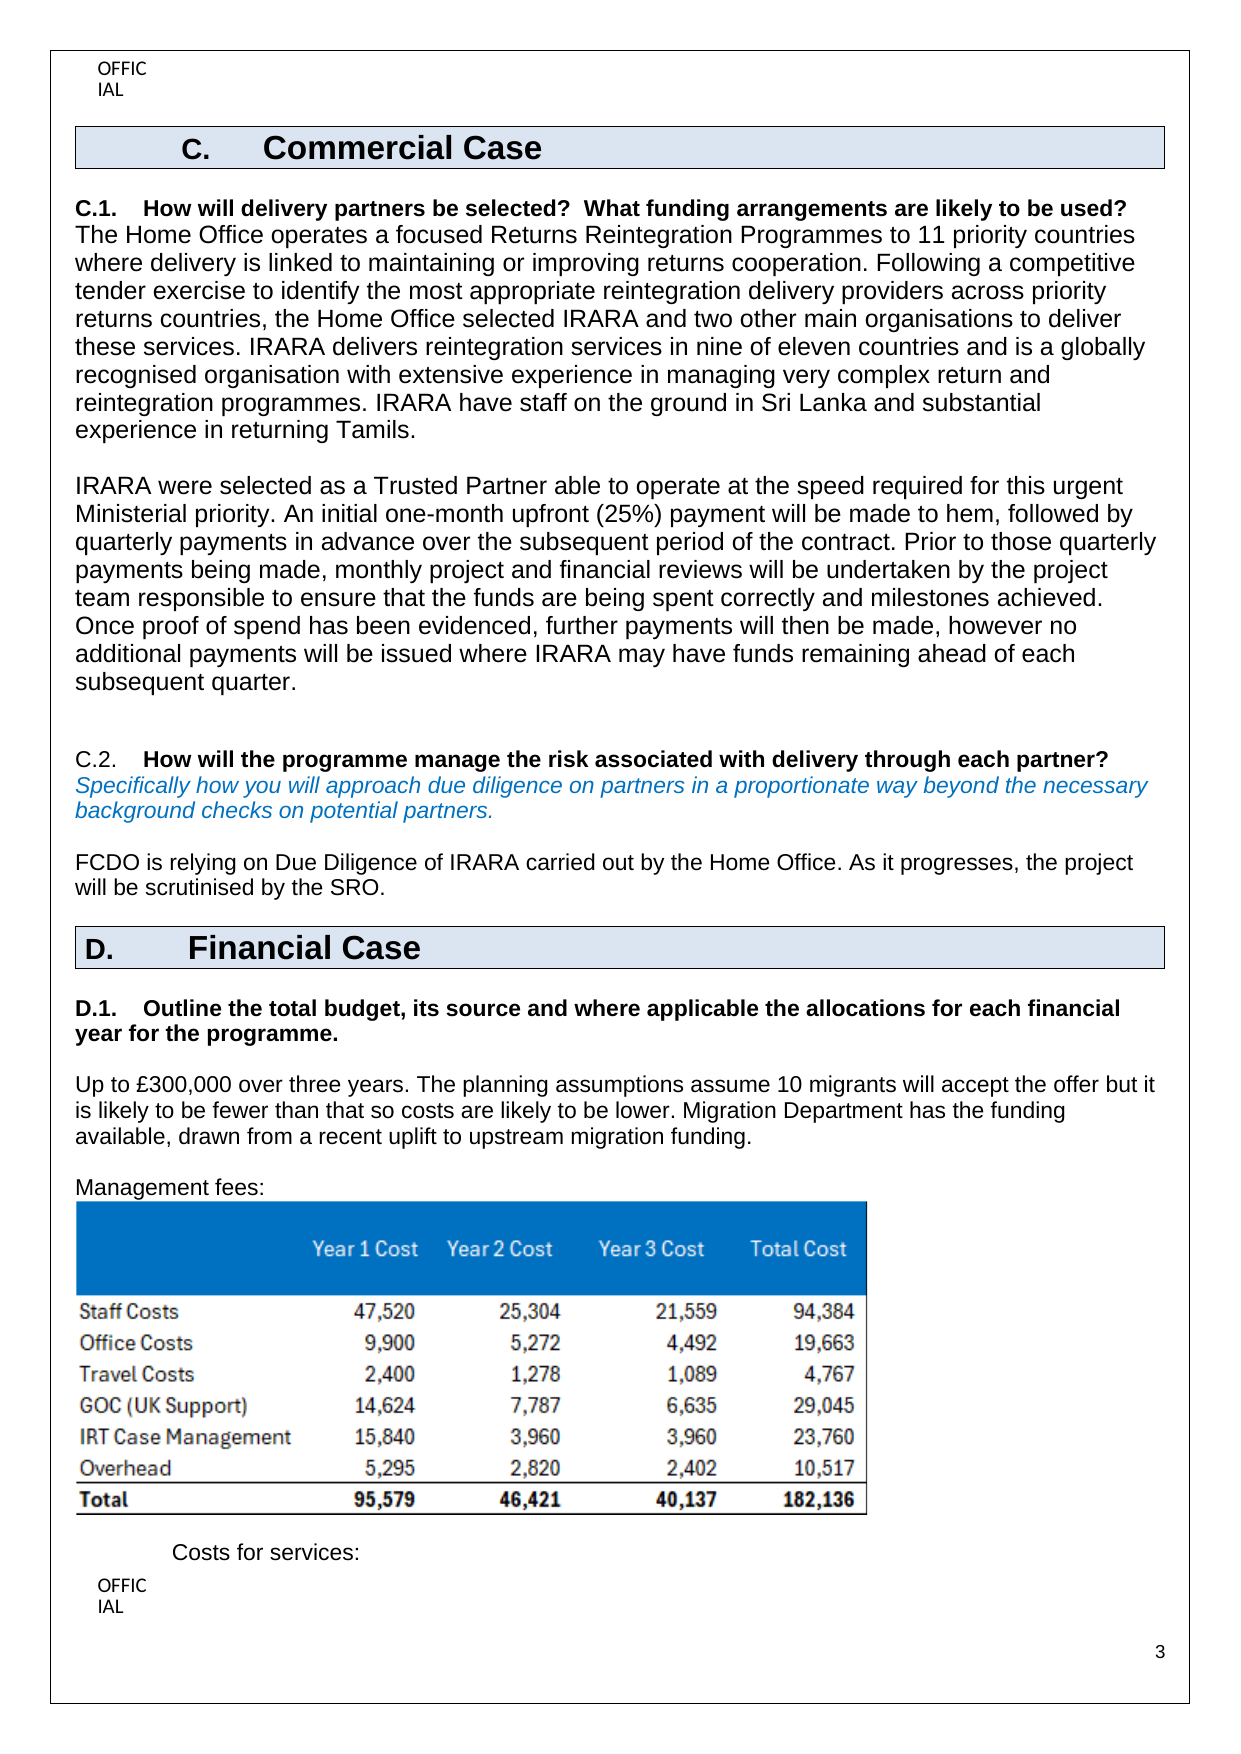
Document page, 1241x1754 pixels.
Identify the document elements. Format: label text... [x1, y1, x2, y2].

text The Home Office operates a focused Returns Reintegration Programmes to 11 priority countries where delivery is linked to maintaining or improving returns cooperation. Following a competitive tender exercise to identify the most appropriate reintegration delivery providers across priority returns countries, the Home Office selected IRARA and two other main organisations to deliver these services. IRARA delivers reintegration services in nine of eleven countries and is a globally recognised organisation with extensive experience in managing very complex return and reintegration programmes. IRARA have staff on the ground in Sri Lanka and substantial experience in returning Tamils. [75, 221, 1165, 444]
list FCDO is relying on Due Diligence of IRARA carried out by the Home Office. As it progresses, the project will be scrutinised by the SRO. [75, 849, 1165, 900]
list How will delivery partners be selected? What funding arrangements are likely to be used? [75, 195, 1165, 221]
list Specifically how you will approach due diligence on partners in a proportionate way beyond the necessary background checks on potential partners. [75, 772, 1165, 823]
list Up to £300,000 over three years. The planning assumptions assume 10 migrants will accept the offer but it is likely to be fewer than that so costs are likely to be lower. Migration Department has the funding available, drawn from a recent uplift to upstream migration funding. [75, 1072, 1165, 1149]
picture [75, 1200, 868, 1515]
list Costs for services: [75, 1540, 1165, 1566]
subtitle Commercial Case [76, 127, 1164, 168]
subtitle Financial Case [76, 927, 1164, 968]
list Management fees: [75, 1174, 1165, 1200]
list How will the programme manage the risk associated with delivery through each partner? [75, 747, 1165, 772]
list Outline the total budget, its source and where applicable the allocations for each financial year for the programme. [75, 995, 1165, 1046]
text IRARA were selected as a Trusted Partner able to operate at the speed required for this urgent Ministerial priority. An initial one-month upfront (25%) payment will be made to hem, followed by quarterly payments in advance over the subsequent period of the contract. Prior to those quarterly payments being made, monthly project and financial reviews will be undertaken by the project team responsible to ensure that the funds are being spent correctly and milestones achieved. Once proof of spend has been evidenced, further payments will then be made, however no additional payments will be issued where IRARA may have funds remaining ahead of each subsequent quarter. [75, 472, 1165, 695]
